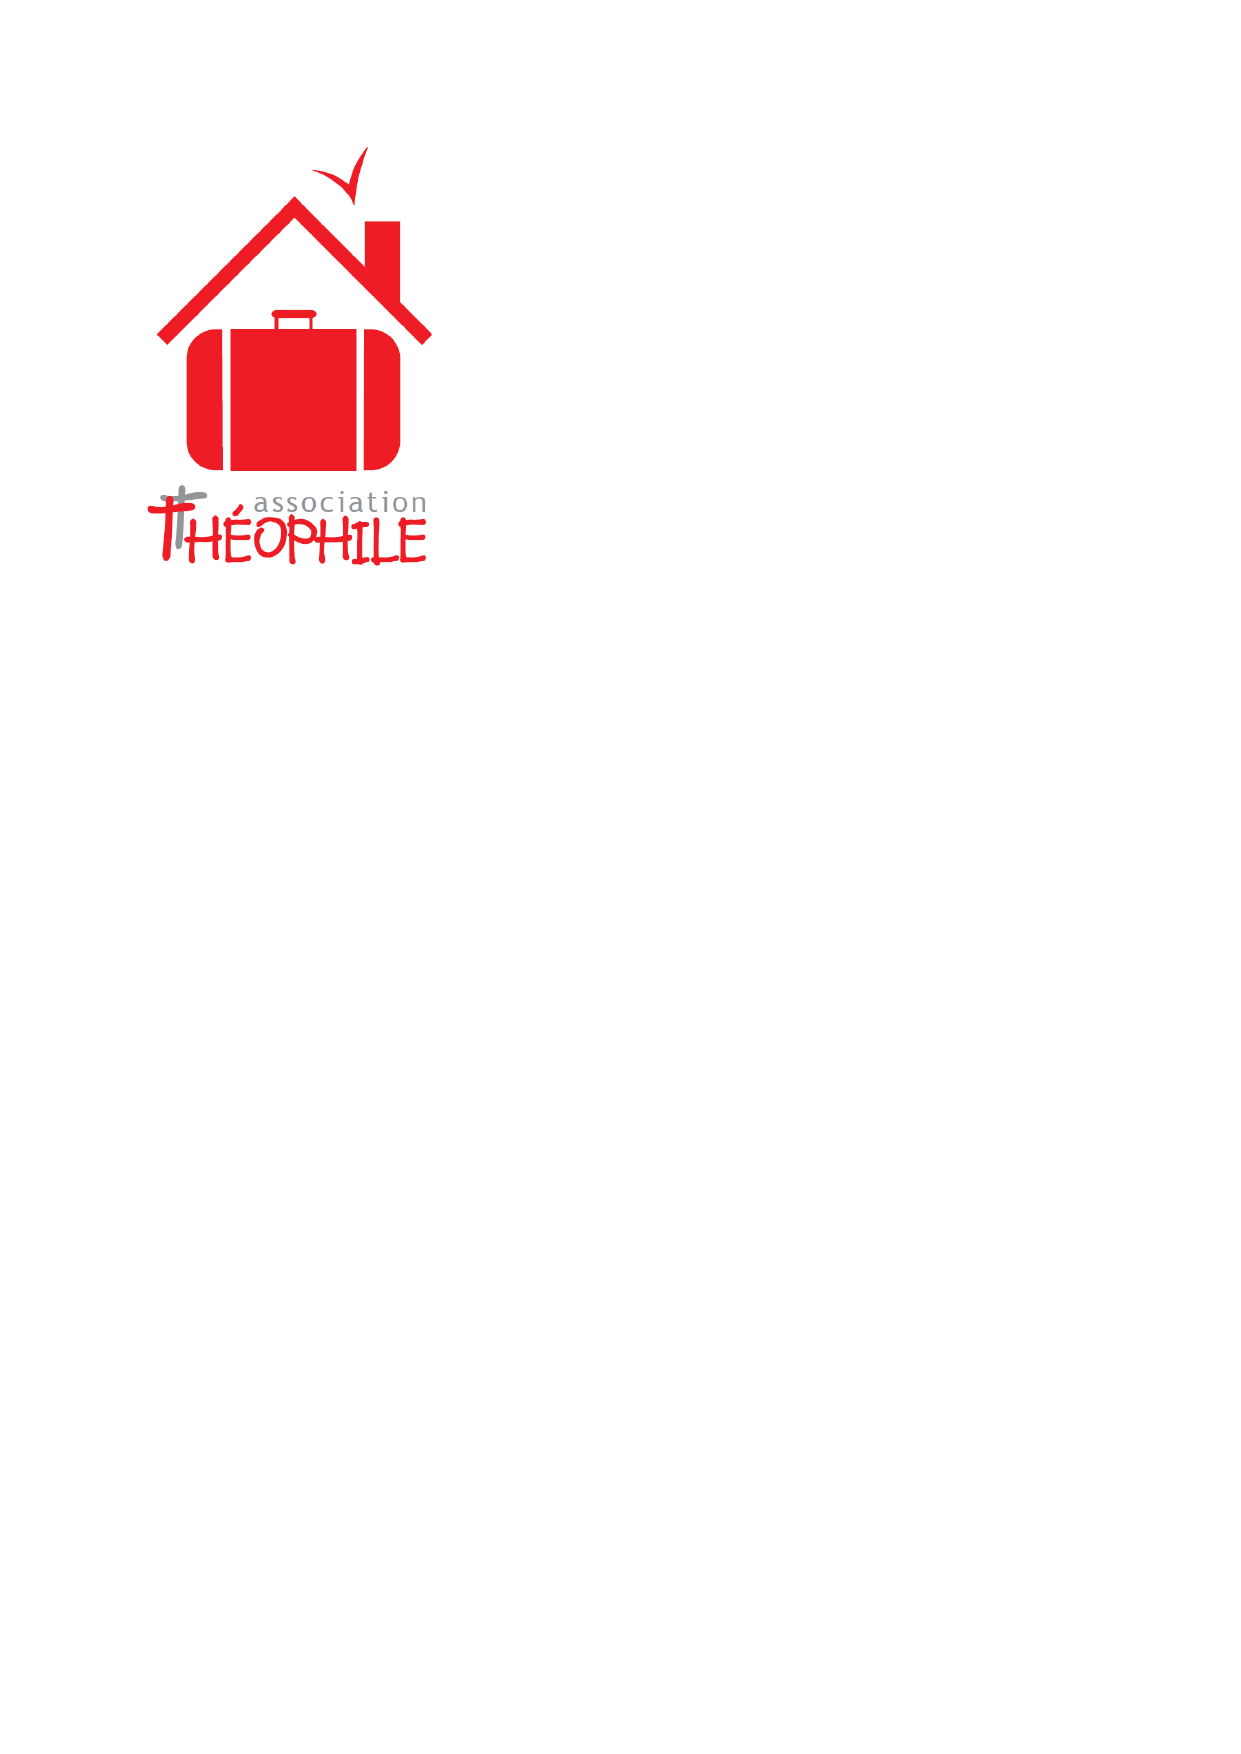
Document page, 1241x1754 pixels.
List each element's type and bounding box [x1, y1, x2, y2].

picture [147, 147, 432, 619]
